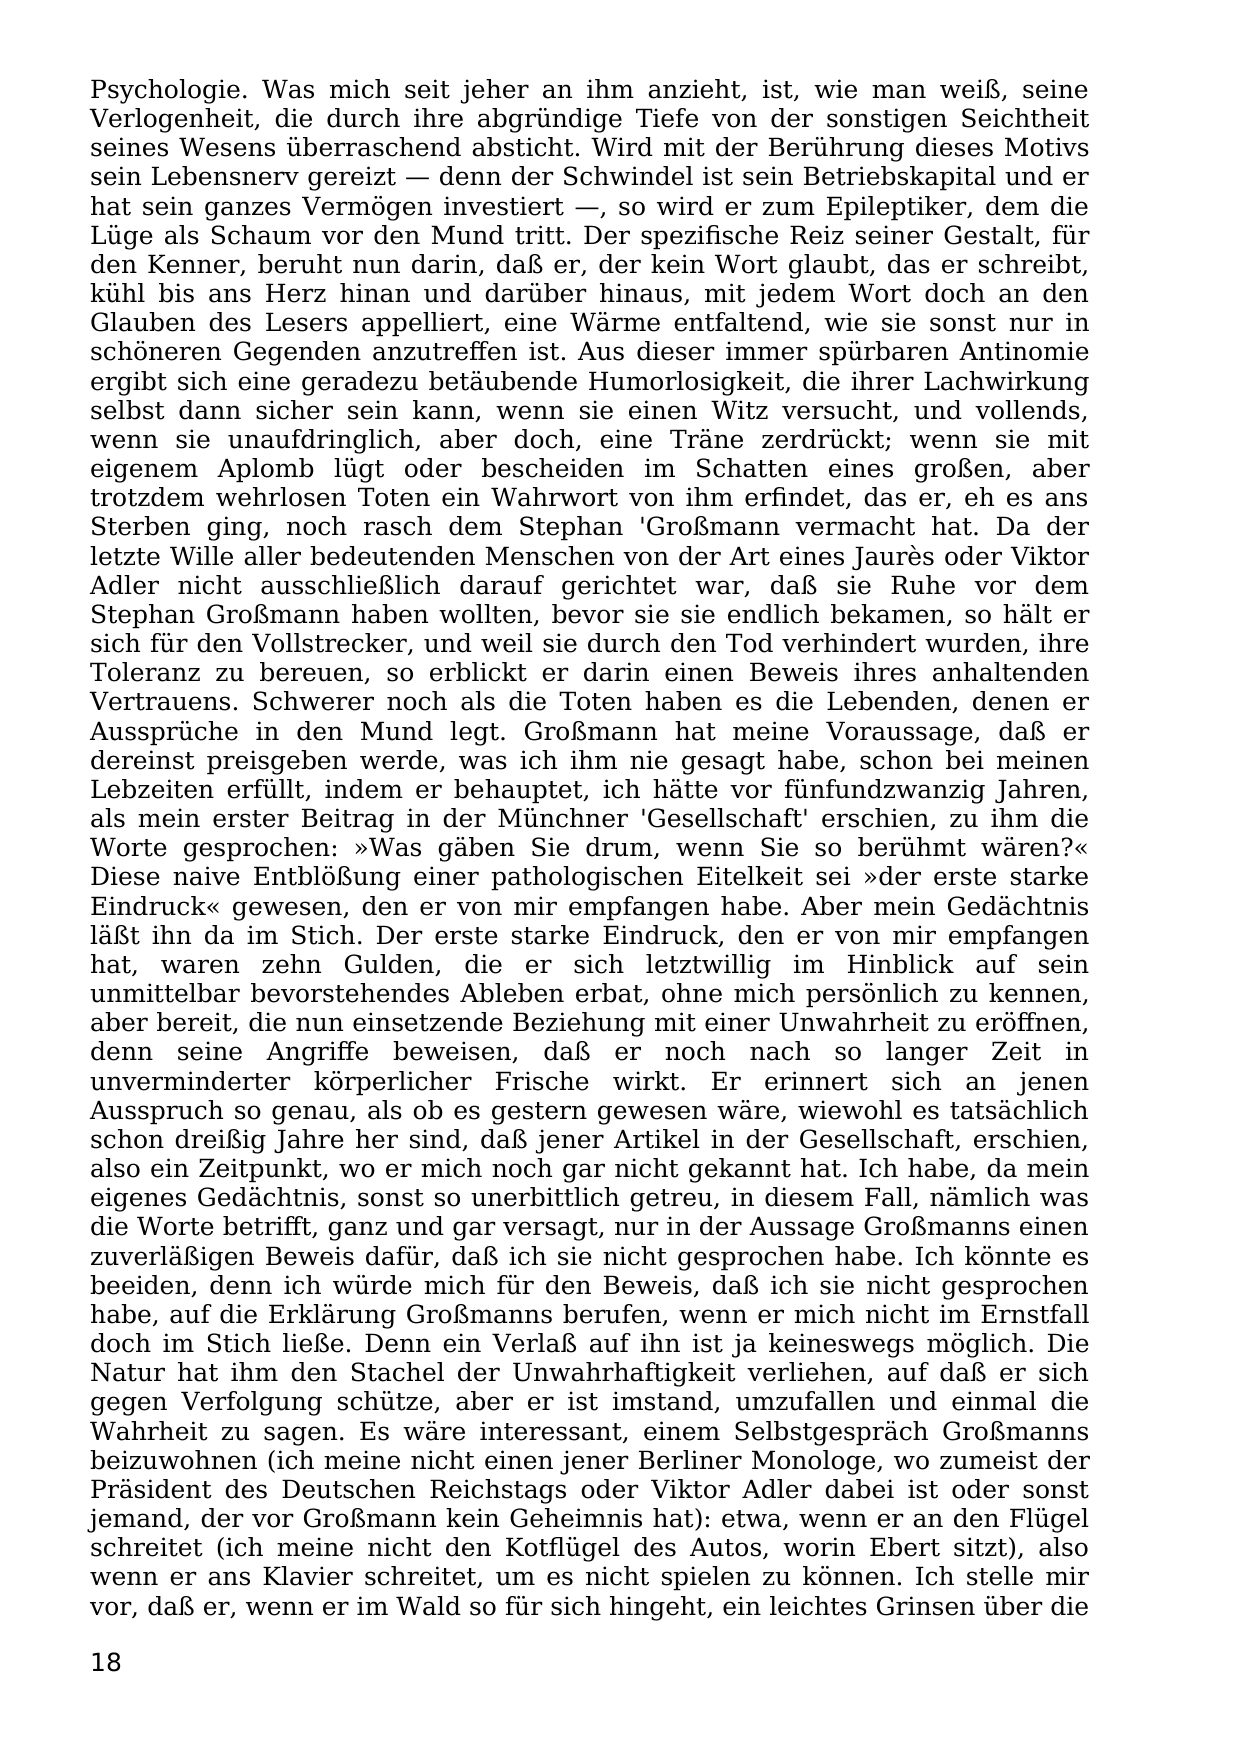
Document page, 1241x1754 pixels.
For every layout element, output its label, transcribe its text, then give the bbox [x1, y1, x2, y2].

text Psychologie. Was mich seit jeher an ihm anzieht, ist, wie man weiß, seine Verlogenheit, die durch ihre abgründige Tiefe von der sonstigen Seichtheit seines Wesens überraschend absticht. Wird mit der Berührung dieses Motivs sein Lebensnerv gereizt — denn der Schwindel ist sein Betriebskapital und er hat sein ganzes Vermögen investiert —, so wird er zum Epileptiker, dem die Lüge als Schaum vor den Mund tritt. Der spezifische Reiz seiner Gestalt, für den Kenner, beruht nun darin, daß er, der kein Wort glaubt, das er schreibt, kühl bis ans Herz hinan und darüber hinaus, mit jedem Wort doch an den Glauben des Lesers appelliert, eine Wärme entfaltend, wie sie sonst nur in schöneren Gegenden anzutreffen ist. Aus dieser immer spürbaren Antinomie ergibt sich eine geradezu betäubende Humorlosigkeit, die ihrer Lachwirkung selbst dann sicher sein kann, wenn sie einen Witz versucht, und vollends, wenn sie unaufdringlich, aber doch, eine Träne zerdrückt; wenn sie mit eigenem Aplomb lügt oder bescheiden im Schatten eines großen, aber trotzdem wehrlosen Toten ein Wahrwort von ihm erfindet, das er, eh es ans Sterben ging, noch rasch dem Stephan 'Großmann vermacht hat. Da der letzte Wille aller bedeutenden Menschen von der Art eines Jaurès oder Viktor Adler nicht ausschließlich darauf gerichtet war, daß sie Ruhe vor dem Stephan Großmann haben wollten, bevor sie sie endlich bekamen, so hält er sich für den Vollstrecker, und weil sie durch den Tod verhindert wurden, ihre Toleranz zu bereuen, so erblickt er darin einen Beweis ihres anhaltenden Vertrauens. Schwerer noch als die Toten haben es die Lebenden, denen er Aussprüche in den Mund legt. Großmann hat meine Voraussage, daß er dereinst preisgeben werde, was ich ihm nie gesagt habe, schon bei meinen Lebzeiten erfüllt, indem er behauptet, ich hätte vor fünfundzwanzig Jahren, als mein erster Beitrag in der Münchner 'Gesellschaft' erschien, zu ihm die Worte gesprochen: »Was gäben Sie drum, wenn Sie so berühmt wären?« Diese naive Entblößung einer pathologischen Eitelkeit sei »der erste starke Eindruck« gewesen, den er von mir empfangen habe. Aber mein Gedächtnis läßt ihn da im Stich. Der erste starke Eindruck, den er von mir empfangen hat, waren zehn Gulden, die er sich letztwillig im Hinblick auf sein unmittelbar bevorstehendes Ableben erbat, ohne mich persönlich zu kennen, aber bereit, die nun einsetzende Beziehung mit einer Unwahrheit zu eröffnen, denn seine Angriffe beweisen, daß er noch nach so langer Zeit in unverminderter körperlicher Frische wirkt. Er erinnert sich an jenen Ausspruch so genau, als ob es gestern gewesen wäre, wiewohl es tatsächlich schon dreißig Jahre her sind, daß jener Artikel in der Gesellschaft, erschien, also ein Zeitpunkt, wo er mich noch gar nicht gekannt hat. Ich habe, da mein eigenes Gedächtnis, sonst so unerbittlich getreu, in diesem Fall, nämlich was die Worte betrifft, ganz und gar versagt, nur in der Aussage Großmanns einen zuverläßigen Beweis dafür, daß ich sie nicht gesprochen habe. Ich könnte es beeiden, denn ich würde mich für den Beweis, daß ich sie nicht gesprochen habe, auf die Erklärung Großmanns berufen, wenn er mich nicht im Ernstfall doch im Stich ließe. Denn ein Verlaß auf ihn ist ja keineswegs möglich. Die Natur hat ihm den Stachel der Unwahrhaftigkeit verliehen, auf daß er sich gegen Verfolgung schütze, aber er ist imstand, umzufallen und einmal die Wahrheit zu sagen. Es wäre interessant, einem Selbstgespräch Großmanns beizuwohnen (ich meine nicht einen jener Berliner Monologe, wo zumeist der Präsident des Deutschen Reichstags oder Viktor Adler dabei ist oder sonst jemand, der vor Großmann kein Geheimnis hat): etwa, wenn er an den Flügel schreitet (ich meine nicht den Kotflügel des Autos, worin Ebert sitzt), also wenn er ans Klavier schreitet, um es nicht spielen zu können. Ich stelle mir vor, daß er, wenn er im Wald so für sich hingeht, ein leichtes Grinsen über die [90, 75, 1091, 1621]
